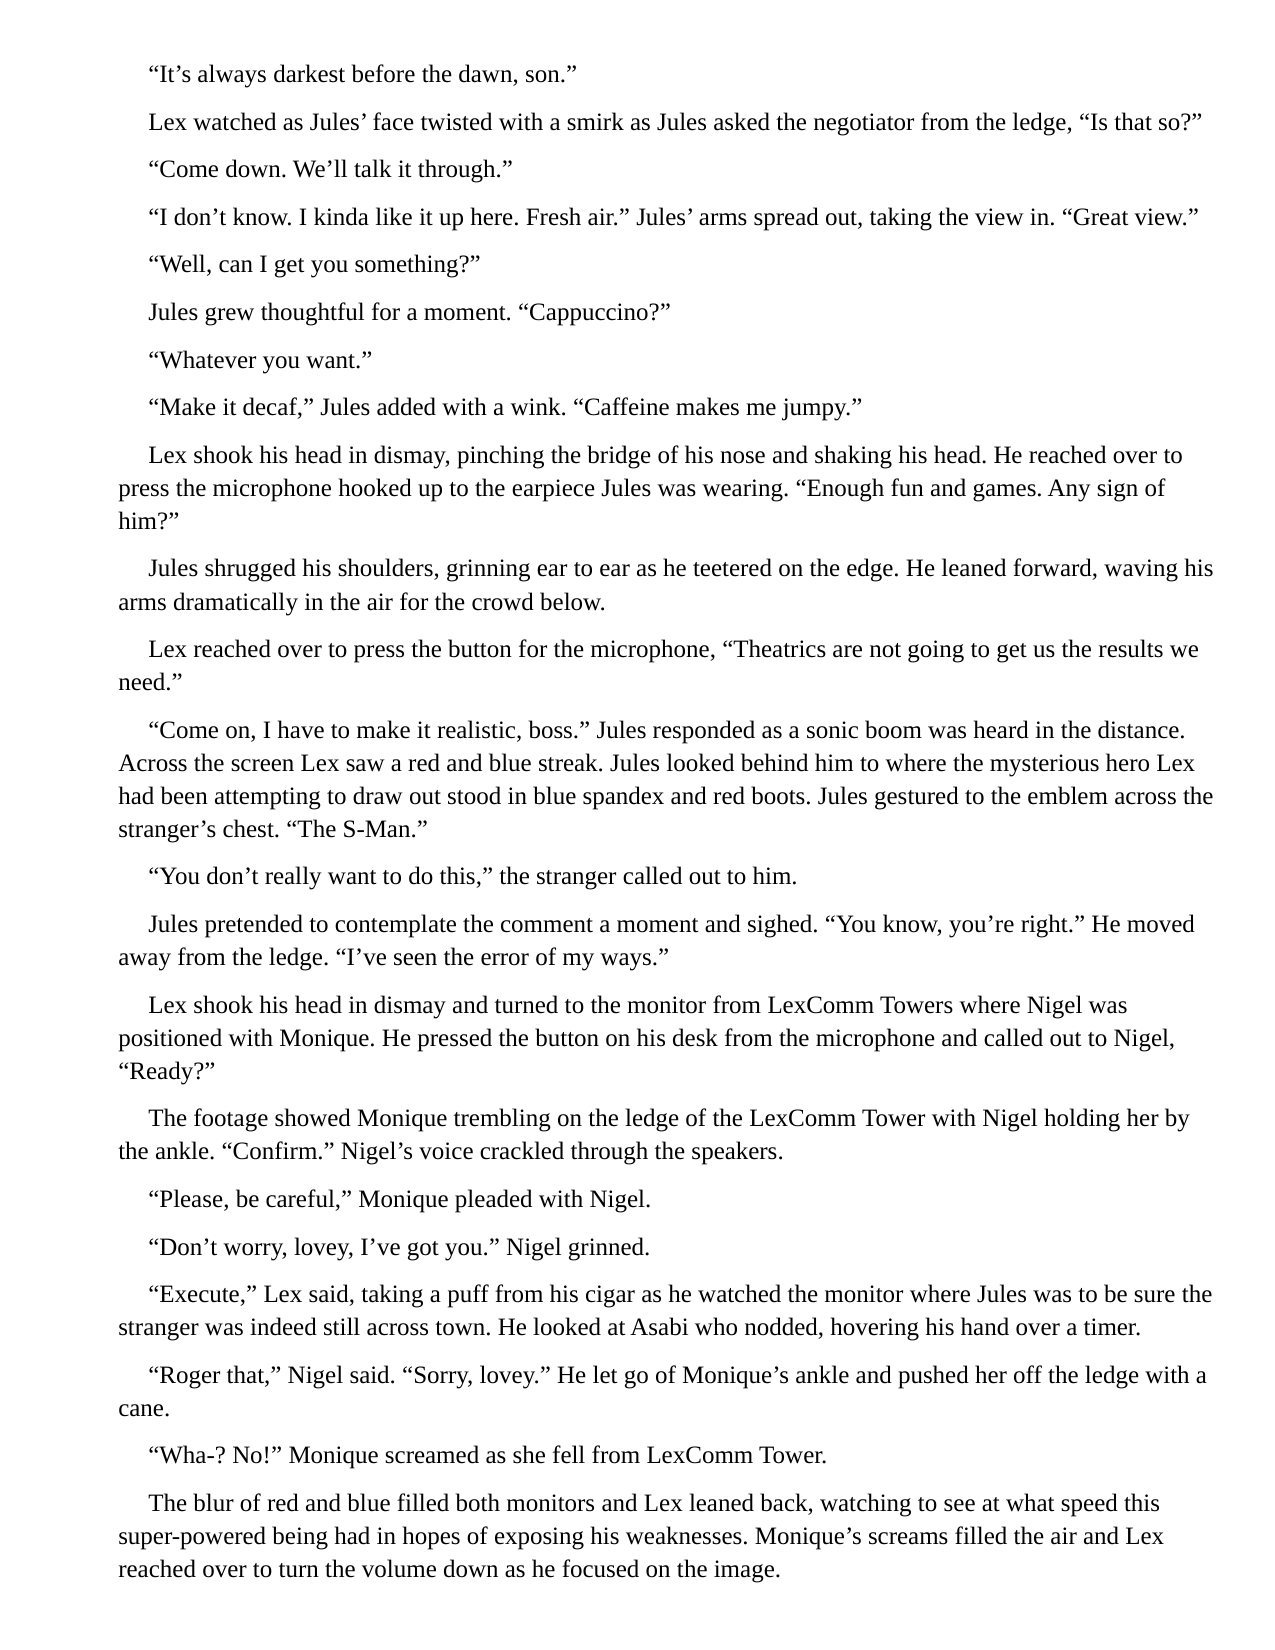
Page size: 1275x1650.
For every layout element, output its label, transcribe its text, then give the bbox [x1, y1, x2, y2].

text “Come down. We’ll talk it through.” [118, 154, 1216, 183]
text The blur of red and blue filled both monitors and Lex leaned back, watching to see at what speed this super-powered being had in hopes of exposing his weaknesses. Monique’s screams filled the air and Lex reached over to turn the volume down as he focused on the image. [118, 1488, 1216, 1583]
text Jules grew thoughtful for a moment. “Cappuccino?” [118, 297, 1216, 326]
text The footage showed Monique trembling on the ledge of the LexComm Tower with Nigel holding her by the ankle. “Confirm.” Nigel’s voice crackled through the speakers. [118, 1103, 1216, 1165]
text “You don’t really want to do this,” the stranger called out to him. [118, 861, 1216, 890]
text Lex shook his head in dismay and turned to the monitor from LexComm Towers where Nigel was positioned with Monique. He pressed the button on his desk from the microphone and called out to Nigel, “Ready?” [118, 990, 1216, 1084]
text “Well, can I get you something?” [118, 249, 1216, 278]
text “Don’t worry, lovey, I’ve got you.” Nigel grinned. [118, 1232, 1216, 1260]
text “I don’t know. I kinda like it up here. Fresh air.” Jules’ arms spread out, taking the view in. “Great view.” [118, 202, 1216, 231]
text “Roger that,” Nigel said. “Sorry, lovey.” He let go of Monique’s ankle and pushed her off the ledge with a cane. [118, 1360, 1216, 1422]
text “Whatever you want.” [118, 345, 1216, 373]
text “Wha-? No!” Monique screamed as she fell from LexComm Tower. [118, 1440, 1216, 1469]
text Lex shook his head in dismay, pinching the bridge of his nose and shaking his head. He reached over to press the microphone hooked up to the earpiece Jules was wearing. “Enough fun and games. Any sign of him?” [118, 440, 1216, 535]
text Jules shrugged his shoulders, grinning ear to ear as he teetered on the edge. He leaned forward, waving his arms dramatically in the air for the crowd below. [118, 553, 1216, 615]
text “Please, be careful,” Monique pleaded with Nigel. [118, 1184, 1216, 1213]
text Jules pretended to contemplate the comment a moment and sighed. “You know, you’re right.” He moved away from the ledge. “I’ve seen the error of my ways.” [118, 909, 1216, 971]
text Lex watched as Jules’ face twisted with a smirk as Jules asked the negotiator from the ledge, “Is that so?” [118, 107, 1216, 135]
text “Come on, I have to make it realistic, boss.” Jules responded as a sonic boom was heard in the distance. Across the screen Lex saw a red and blue streak. Jules looked behind him to where the mysterious hero Lex had been attempting to draw out stood in blue spandex and red boots. Jules gestured to the emblem across the stranger’s chest. “The S-Man.” [118, 715, 1216, 843]
text “Execute,” Lex said, taking a puff from his cigar as he watched the monitor where Jules was to be sure the stranger was indeed still across town. He looked at Asabi who nodded, hovering his hand over a timer. [118, 1279, 1216, 1341]
text “It’s always darkest before the dawn, son.” [118, 59, 1216, 88]
text Lex reached over to press the button for the microphone, “Theatrics are not going to get us the results we need.” [118, 634, 1216, 696]
text “Make it decaf,” Jules added with a wink. “Caffeine makes me jumpy.” [118, 392, 1216, 421]
